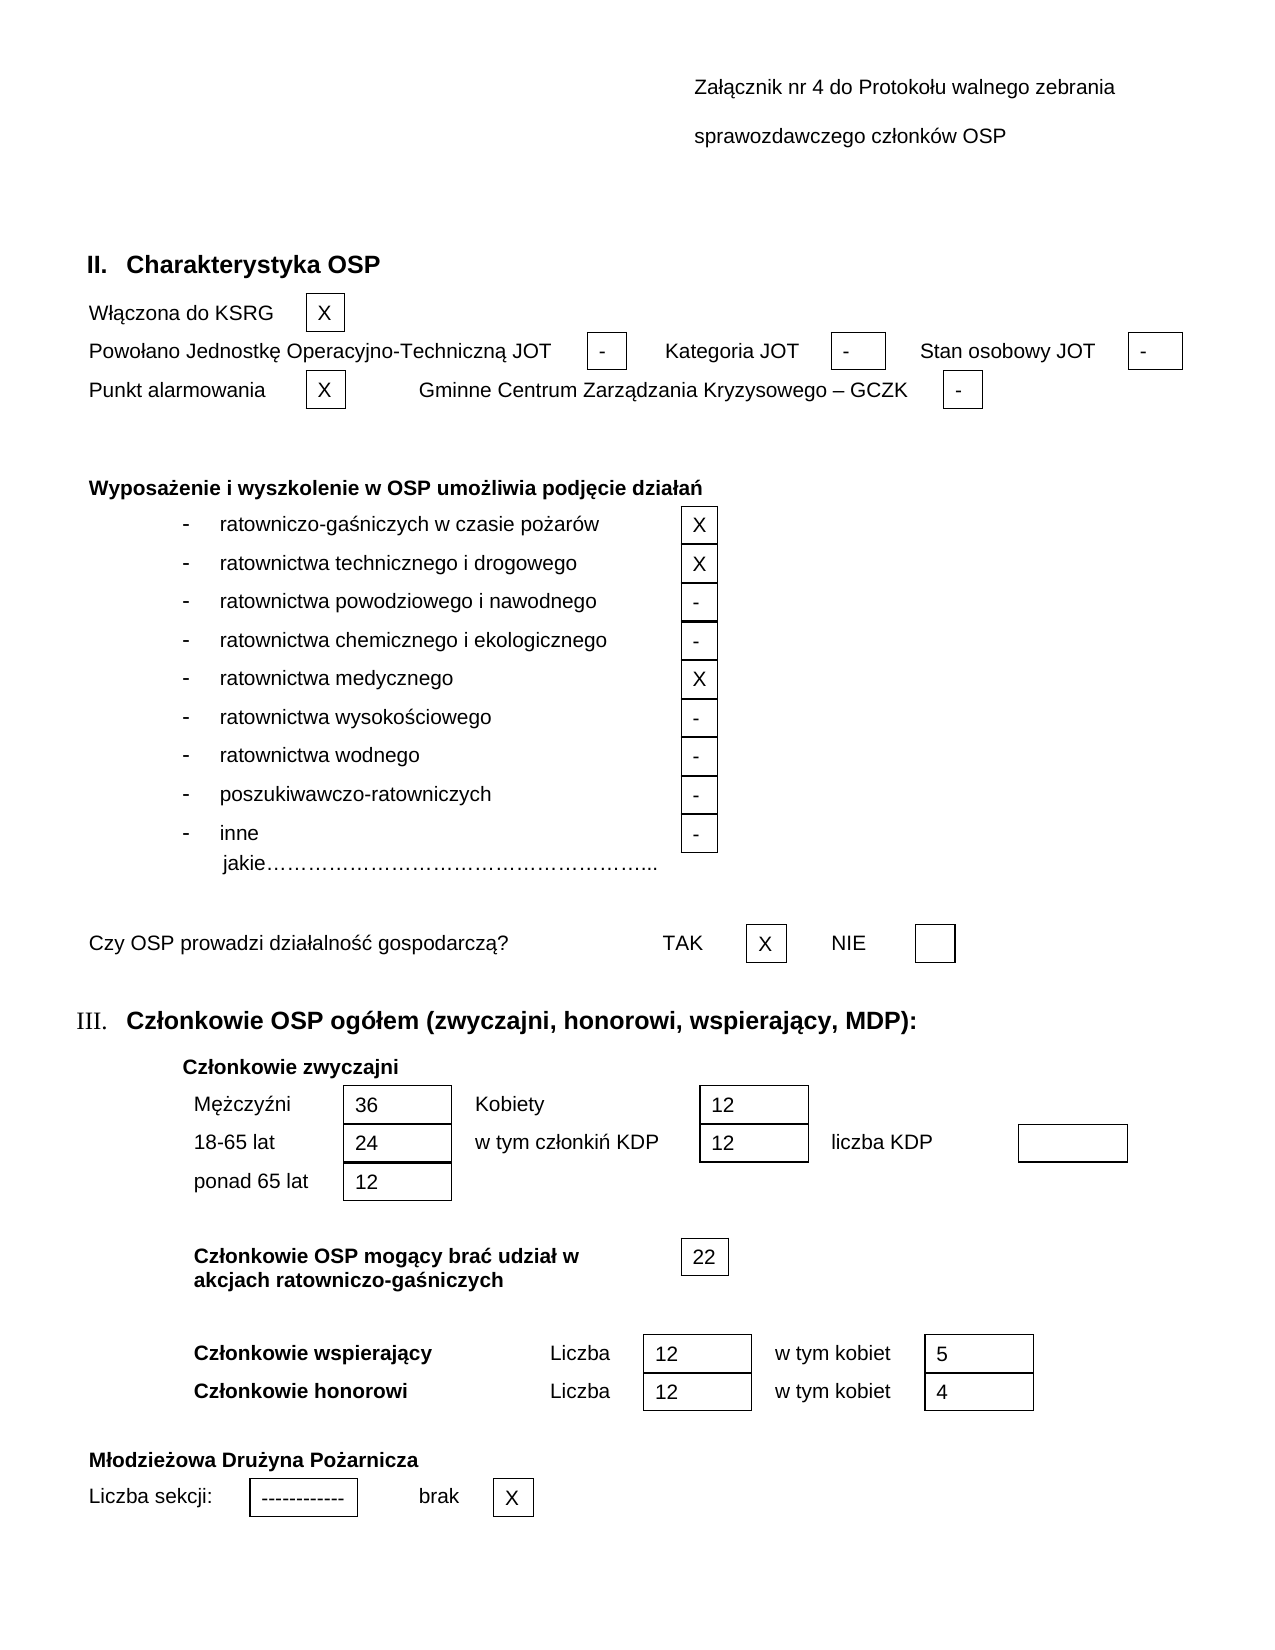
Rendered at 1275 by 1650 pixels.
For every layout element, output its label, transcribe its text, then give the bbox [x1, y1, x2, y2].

table_cell ratownictwa powodziowego i nawodnego [171, 583, 670, 621]
table_header [904, 924, 915, 963]
table_cell [633, 1373, 643, 1411]
table_header [538, 293, 1195, 332]
table_header X [682, 545, 717, 582]
table_header - [682, 623, 717, 659]
table_cell ratownictwa chemicznego i ekologicznego [171, 621, 670, 660]
table_header ------------ [251, 1479, 357, 1516]
table_cell [333, 1124, 343, 1162]
table_cell [820, 1163, 1008, 1201]
table_cell [809, 1124, 820, 1162]
table_cell [1008, 1163, 1139, 1201]
table_header 12 [344, 1164, 451, 1200]
table_cell Liczba [539, 1373, 632, 1411]
table_header [809, 1085, 820, 1124]
table_header [670, 506, 681, 544]
table_cell [464, 1163, 689, 1201]
table_header 5 [926, 1335, 1033, 1372]
table_header ratowniczo-gaśniczych w czasie pożarów [171, 506, 670, 544]
table_cell [689, 1163, 820, 1201]
table_cell [670, 814, 729, 881]
table_header Kobiety [464, 1085, 689, 1124]
table_header Włączona do KSRG [78, 293, 295, 332]
table_header 12 [644, 1374, 751, 1410]
table_header 12 [701, 1086, 808, 1123]
table_header X [307, 371, 345, 408]
table_header brak [408, 1478, 482, 1517]
table_cell [1034, 1373, 1067, 1411]
table_cell [452, 1163, 464, 1201]
table_cell [718, 544, 729, 583]
table_header - [682, 777, 717, 813]
table_cell [452, 1124, 464, 1162]
table_header Liczba sekcji: [78, 1478, 239, 1517]
table_cell [718, 621, 729, 660]
table_cell [752, 1373, 763, 1411]
table_header X [494, 1479, 533, 1516]
table_cell [689, 1124, 699, 1162]
table_header - [1129, 333, 1182, 369]
table_header [736, 924, 746, 963]
table_header Mężczyźni [183, 1085, 332, 1124]
table_cell poszukiwawczo-ratowniczych [171, 776, 670, 814]
table_cell Stan osobowy JOT [909, 332, 1117, 370]
table_header [345, 293, 537, 332]
table_header [718, 506, 729, 544]
table_header NIE [820, 924, 904, 963]
table_header [452, 1085, 464, 1124]
table_cell [670, 583, 681, 621]
table_cell ratownictwa technicznego i drogowego [171, 544, 670, 583]
table_header [534, 1478, 1198, 1517]
table_header - [832, 333, 885, 369]
text Wyposażenie i wyszkolenie w OSP umożliwia podjęcie działań [89, 476, 1186, 499]
table_header [670, 1238, 729, 1298]
table_header [752, 1334, 763, 1373]
table_cell [718, 699, 729, 737]
table_header 36 [344, 1086, 451, 1123]
table_cell [670, 699, 681, 737]
table_header X [307, 294, 344, 331]
table_header [956, 924, 989, 963]
table_header [358, 1478, 407, 1517]
table_cell Kategoria JOT [654, 332, 820, 370]
table_header TAK [651, 924, 736, 963]
table_header - [682, 738, 717, 774]
table_cell [914, 1373, 924, 1411]
table_header [295, 293, 306, 332]
table_header [916, 925, 954, 962]
table_header [633, 1334, 643, 1373]
table_header [333, 1085, 343, 1124]
table_header [1019, 1125, 1127, 1161]
table_header [239, 1478, 249, 1517]
table_cell [670, 621, 681, 660]
table_cell [670, 776, 681, 814]
table_header 12 [644, 1335, 751, 1372]
table_header Liczba [539, 1334, 632, 1373]
table_cell [718, 660, 729, 698]
table_header 22 [682, 1239, 728, 1275]
table_header - [944, 371, 982, 408]
table_header w tym kobiet [764, 1334, 914, 1373]
table_header - [682, 700, 717, 736]
table_header - [682, 815, 717, 852]
table_cell ponad 65 lat [183, 1163, 332, 1201]
table_cell inne jakie………………………………………………... [171, 814, 670, 881]
table_cell [1117, 332, 1128, 370]
table_header - [682, 584, 717, 620]
table_cell [886, 332, 908, 370]
table_cell [718, 776, 729, 814]
table_cell [670, 544, 681, 583]
table_cell [718, 737, 729, 776]
table_header Członkowie wspierający [183, 1334, 539, 1373]
table_cell [670, 660, 681, 698]
table_cell Członkowie honorowi [183, 1373, 539, 1411]
table_header [689, 1085, 699, 1124]
table_cell [346, 370, 407, 409]
table_cell [1183, 332, 1195, 370]
table_header Czy OSP prowadzi działalność gospodarczą? [78, 924, 651, 963]
table_cell [670, 737, 681, 776]
table_cell [820, 332, 831, 370]
table_cell [983, 370, 1195, 409]
table_cell ratownictwa wodnego [171, 737, 670, 776]
table_header [820, 1085, 1008, 1124]
table_cell 18-65 lat [183, 1124, 332, 1162]
table_header [1008, 1085, 1139, 1124]
table_cell [718, 583, 729, 621]
table_header X [682, 507, 717, 543]
table_cell w tym kobiet [764, 1373, 914, 1411]
table_cell w tym członkiń KDP [464, 1124, 689, 1162]
text Członkowie zwyczajni [182, 1055, 1186, 1079]
table_cell [1008, 1124, 1018, 1162]
table_header [1034, 1334, 1067, 1373]
table_cell [933, 370, 943, 409]
table_cell [333, 1163, 343, 1201]
table_header Członkowie OSP mogący brać udział w akcjach ratowniczo-gaśniczych [183, 1238, 670, 1298]
table_cell liczba KDP [820, 1124, 1008, 1162]
table_header X [747, 925, 786, 962]
table_header [914, 1334, 924, 1373]
table_header [787, 924, 820, 963]
table_cell [576, 332, 587, 370]
table_header 12 [701, 1125, 808, 1161]
table_cell ratownictwa wysokościowego [171, 699, 670, 737]
list Charakterystyka OSP [107, 250, 1186, 279]
table_cell [627, 332, 654, 370]
text Młodzieżowa Drużyna Pożarnicza [89, 1448, 1186, 1472]
table_cell [295, 370, 306, 409]
table_cell ratownictwa medycznego [171, 660, 670, 698]
table_header 4 [926, 1374, 1033, 1410]
table_cell Gminne Centrum Zarządzania Kryzysowego – GCZK [408, 370, 932, 409]
table_cell Powołano Jednostkę Operacyjno-Techniczną JOT [78, 332, 576, 370]
table_cell [1128, 1124, 1139, 1162]
list Członkowie OSP ogółem (zwyczajni, honorowi, wspierający, MDP): [107, 1006, 1186, 1034]
table_cell Punkt alarmowania [78, 370, 295, 409]
table_header 24 [344, 1125, 451, 1161]
table_header - [588, 333, 626, 369]
table_header X [682, 661, 717, 697]
table_header [483, 1478, 493, 1517]
